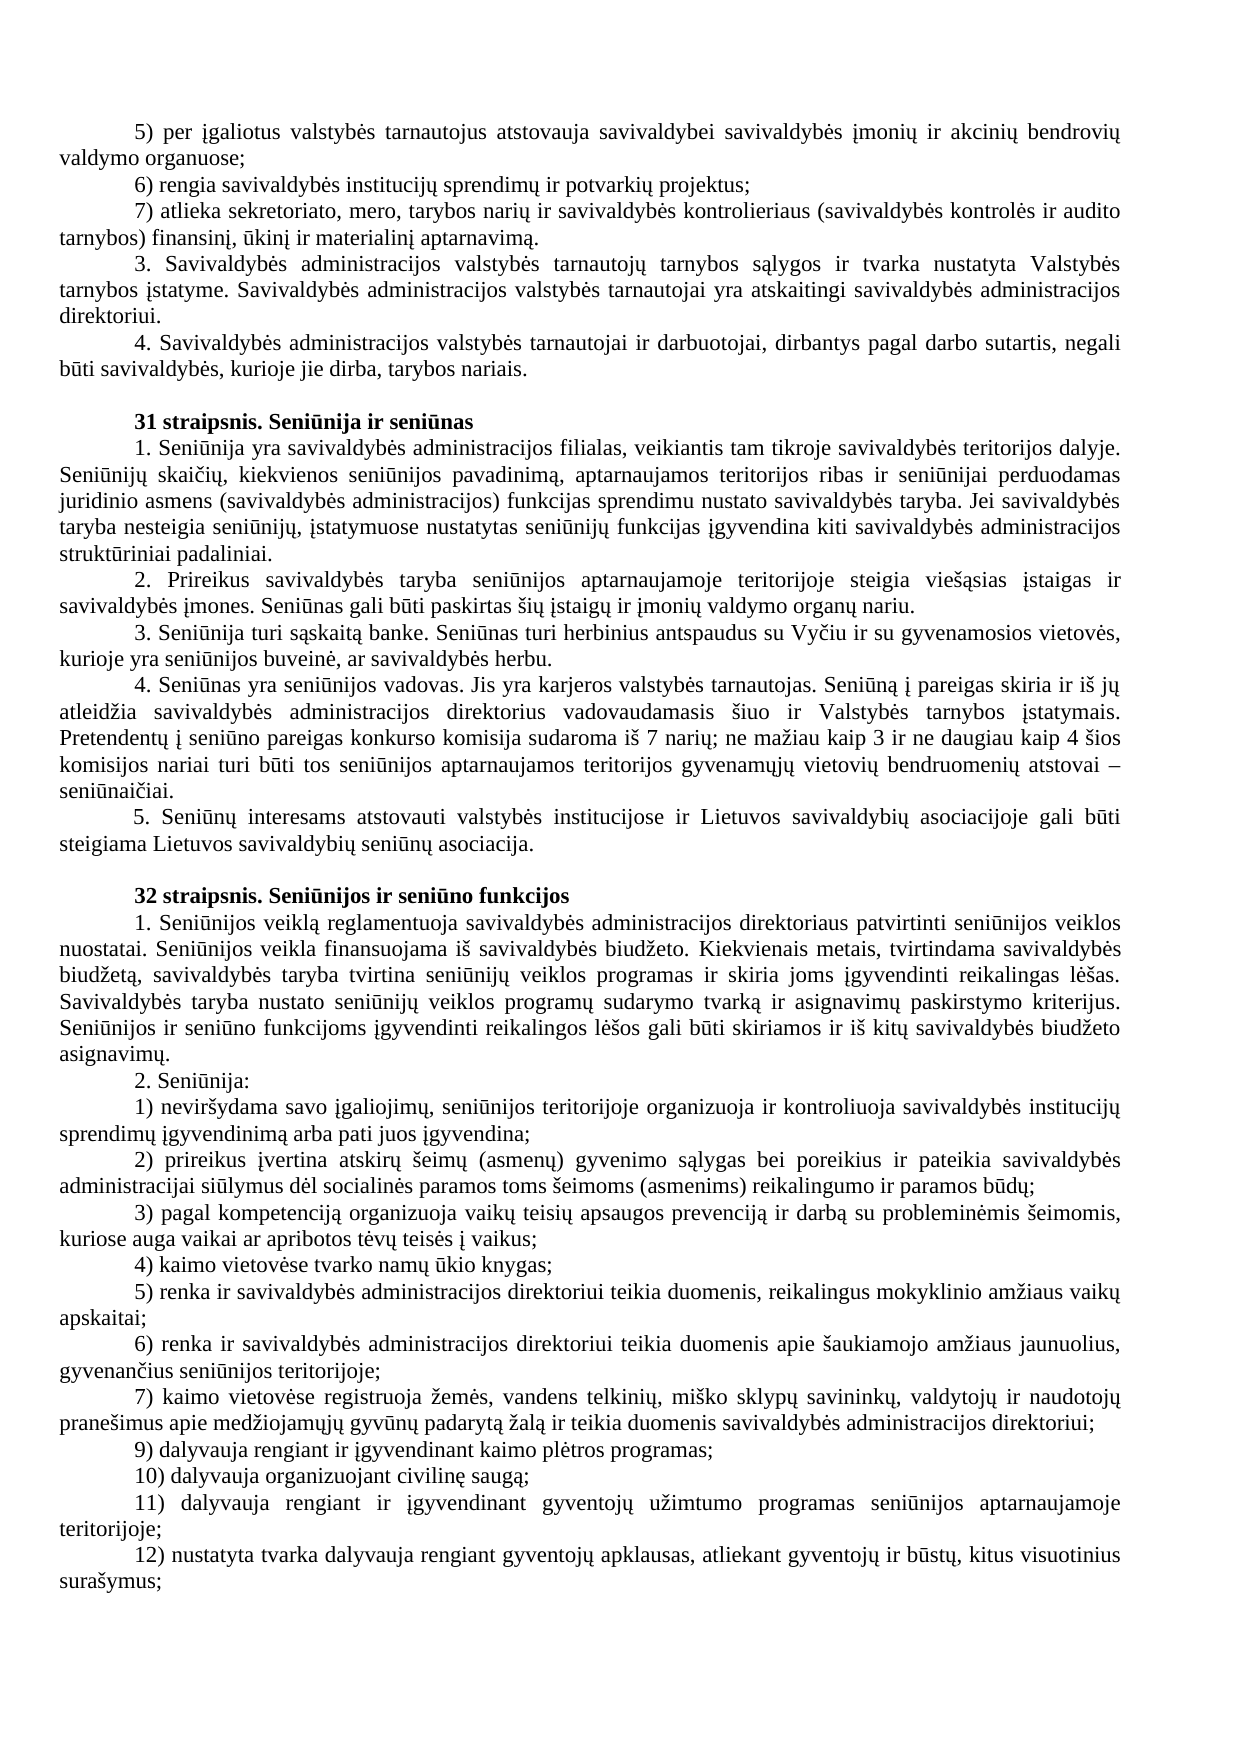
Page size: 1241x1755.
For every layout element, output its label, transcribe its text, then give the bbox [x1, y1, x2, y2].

text 4. Savivaldybės administracijos valstybės tarnautojai ir darbuotojai, dirbantys pagal darbo sutartis, negali būti savivaldybės, kurioje jie dirba, tarybos nariais. [59, 329, 1122, 382]
text 5) renka ir savivaldybės administracijos direktoriui teikia duomenis, reikalingus mokyklinio amžiaus vaikų apskaitai; [59, 1278, 1122, 1330]
text 3. Seniūnija turi sąskaitą banke. Seniūnas turi herbinius antspaudus su Vyčiu ir su gyvenamosios vietovės, kurioje yra seniūnijos buveinė, ar savivaldybės herbu. [59, 619, 1122, 672]
text 4. Seniūnas yra seniūnijos vadovas. Jis yra karjeros valstybės tarnautojas. Seniūną į pareigas skiria ir iš jų atleidžia savivaldybės administracijos direktorius vadovaudamasis šiuo ir Valstybės tarnybos įstatymais. Pretendentų į seniūno pareigas konkurso komisija sudaroma iš 7 narių; ne mažiau kaip 3 ir ne daugiau kaip 4 šios komisijos nariai turi būti tos seniūnijos aptarnaujamos teritorijos gyvenamųjų vietovių bendruomenių atstovai – seniūnaičiai. [59, 672, 1122, 803]
text 9) dalyvauja rengiant ir įgyvendinant kaimo plėtros programas; [59, 1436, 1122, 1462]
text 3. Savivaldybės administracijos valstybės tarnautojų tarnybos sąlygos ir tvarka nustatyta Valstybės tarnybos įstatyme. Savivaldybės administracijos valstybės tarnautojai yra atskaitingi savivaldybės administracijos direktoriui. [59, 250, 1122, 329]
text 12) nustatyta tvarka dalyvauja rengiant gyventojų apklausas, atliekant gyventojų ir būstų, kitus visuotinius surašymus; [59, 1541, 1122, 1594]
text 32 straipsnis. Seniūnijos ir seniūno funkcijos [59, 882, 1122, 909]
text 7) atlieka sekretoriato, mero, tarybos narių ir savivaldybės kontrolieriaus (savivaldybės kontrolės ir audito tarnybos) finansinį, ūkinį ir materialinį aptarnavimą. [59, 197, 1122, 250]
text 1) neviršydama savo įgaliojimų, seniūnijos teritorijoje organizuoja ir kontroliuoja savivaldybės institucijų sprendimų įgyvendinimą arba pati juos įgyvendina; [59, 1093, 1122, 1146]
text 6) rengia savivaldybės institucijų sprendimų ir potvarkių projektus; [59, 171, 1122, 197]
text 5) per įgaliotus valstybės tarnautojus atstovauja savivaldybei savivaldybės įmonių ir akcinių bendrovių valdymo organuose; [59, 118, 1122, 171]
text 1. Seniūnija yra savivaldybės administracijos filialas, veikiantis tam tikroje savivaldybės teritorijos dalyje. Seniūnijų skaičių, kiekvienos seniūnijos pavadinimą, aptarnaujamos teritorijos ribas ir seniūnijai perduodamas juridinio asmens (savivaldybės administracijos) funkcijas sprendimu nustato savivaldybės taryba. Jei savivaldybės taryba nesteigia seniūnijų, įstatymuose nustatytas seniūnijų funkcijas įgyvendina kiti savivaldybės administracijos struktūriniai padaliniai. [59, 434, 1122, 566]
text 3) pagal kompetenciją organizuoja vaikų teisių apsaugos prevenciją ir darbą su probleminėmis šeimomis, kuriose auga vaikai ar apribotos tėvų teisės į vaikus; [59, 1199, 1122, 1251]
text 2) prireikus įvertina atskirų šeimų (asmenų) gyvenimo sąlygas bei poreikius ir pateikia savivaldybės administracijai siūlymus dėl socialinės paramos toms šeimoms (asmenims) reikalingumo ir paramos būdų; [59, 1146, 1122, 1199]
text 5. Seniūnų interesams atstovauti valstybės institucijose ir Lietuvos savivaldybių asociacijoje gali būti steigiama Lietuvos savivaldybių seniūnų asociacija. [59, 803, 1122, 856]
text 10) dalyvauja organizuojant civilinę saugą; [59, 1462, 1122, 1488]
text 7) kaimo vietovėse registruoja žemės, vandens telkinių, miško sklypų savininkų, valdytojų ir naudotojų pranešimus apie medžiojamųjų gyvūnų padarytą žalą ir teikia duomenis savivaldybės administracijos direktoriui; [59, 1383, 1122, 1436]
text 11) dalyvauja rengiant ir įgyvendinant gyventojų užimtumo programas seniūnijos aptarnaujamoje teritorijoje; [59, 1488, 1122, 1541]
text 4) kaimo vietovėse tvarko namų ūkio knygas; [59, 1251, 1122, 1278]
text 1. Seniūnijos veiklą reglamentuoja savivaldybės administracijos direktoriaus patvirtinti seniūnijos veiklos nuostatai. Seniūnijos veikla finansuojama iš savivaldybės biudžeto. Kiekvienais metais, tvirtindama savivaldybės biudžetą, savivaldybės taryba tvirtina seniūnijų veiklos programas ir skiria joms įgyvendinti reikalingas lėšas. Savivaldybės taryba nustato seniūnijų veiklos programų sudarymo tvarką ir asignavimų paskirstymo kriterijus. Seniūnijos ir seniūno funkcijoms įgyvendinti reikalingos lėšos gali būti skiriamos ir iš kitų savivaldybės biudžeto asignavimų. [59, 909, 1122, 1067]
text 2. Prireikus savivaldybės taryba seniūnijos aptarnaujamoje teritorijoje steigia viešąsias įstaigas ir savivaldybės įmones. Seniūnas gali būti paskirtas šių įstaigų ir įmonių valdymo organų nariu. [59, 566, 1122, 619]
text 2. Seniūnija: [59, 1067, 1122, 1093]
text 31 straipsnis. Seniūnija ir seniūnas [59, 408, 1122, 434]
text 6) renka ir savivaldybės administracijos direktoriui teikia duomenis apie šaukiamojo amžiaus jaunuolius, gyvenančius seniūnijos teritorijoje; [59, 1330, 1122, 1383]
